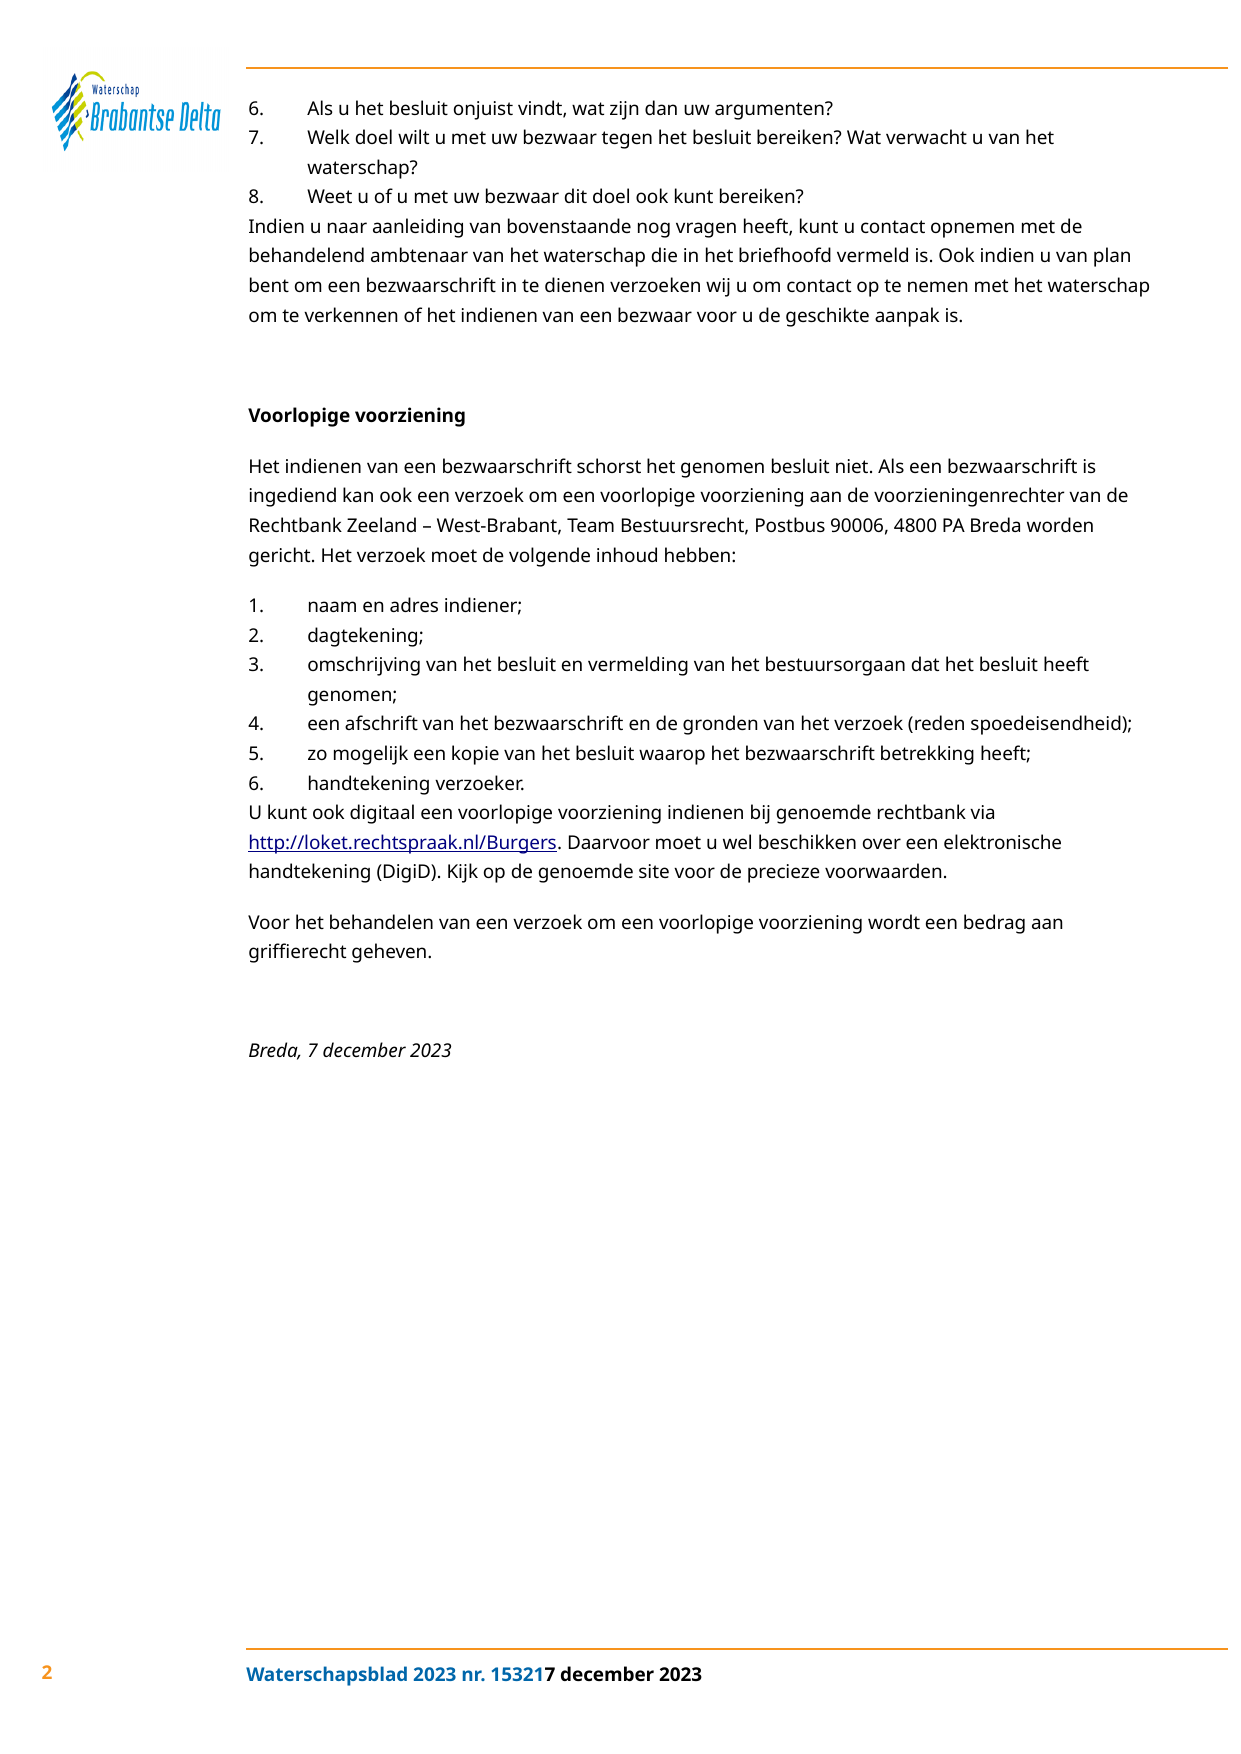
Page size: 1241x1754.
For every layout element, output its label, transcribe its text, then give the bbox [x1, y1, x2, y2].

list Als u het besluit onjuist vindt, wat zijn dan uw argumenten? [248, 95, 1152, 121]
text U kunt ook digitaal een voorlopige voorziening indienen bij genoemde rechtbank via http://loket.rechtspraak.nl/Burgers. Daarvoor moet u wel beschikken over een elektronische handtekening (DigiD). Kijk op de genoemde site voor de precieze voorwaarden. [248, 799, 1152, 884]
list handtekening verzoeker. [248, 770, 1152, 796]
text Breda, 7 december 2023 [248, 1037, 1152, 1062]
text Het indienen van een bezwaarschrift schorst het genomen besluit niet. Als een bezwaarschrift is ingediend kan ook een verzoek om een voorlopige voorziening aan de voorzieningenrechter van de Rechtbank Zeeland – West-Brabant, Team Bestuursrecht, Postbus 90006, 4800 PA Breda worden gericht. Het verzoek moet de volgende inhoud hebben: [248, 453, 1152, 568]
list omschrijving van het besluit en vermelding van het bestuursorgaan dat het besluit heeft genomen; [248, 651, 1152, 707]
text Voor het behandelen van een verzoek om een voorlopige voorziening wordt een bedrag aan griffierecht geheven. [248, 909, 1152, 964]
list een afschrift van het bezwaarschrift en de gronden van het verzoek (reden spoedeisendheid); [248, 711, 1152, 736]
picture [41, 47, 231, 172]
text Indien u naar aanleiding van bovenstaande nog vragen heeft, kunt u contact opnemen met de behandelend ambtenaar van het waterschap die in het briefhoofd vermeld is. Ook indien u van plan bent om een bezwaarschrift in te dienen verzoeken wij u om contact op te nemen met het waterschap om te verkennen of het indienen van een bezwaar voor u de geschikte aanpak is. [248, 213, 1152, 328]
list Weet u of u met uw bezwaar dit doel ook kunt bereiken? [248, 183, 1152, 209]
list zo mogelijk een kopie van het besluit waarop het bezwaarschrift betrekking heeft; [248, 740, 1152, 766]
list dagtekening; [248, 622, 1152, 648]
list naam en adres indiener; [248, 592, 1152, 618]
list Welk doel wilt u met uw bezwaar tegen het besluit bereiken? Wat verwacht u van het waterschap? [248, 124, 1152, 180]
text Voorlopige voorziening [248, 403, 1152, 428]
